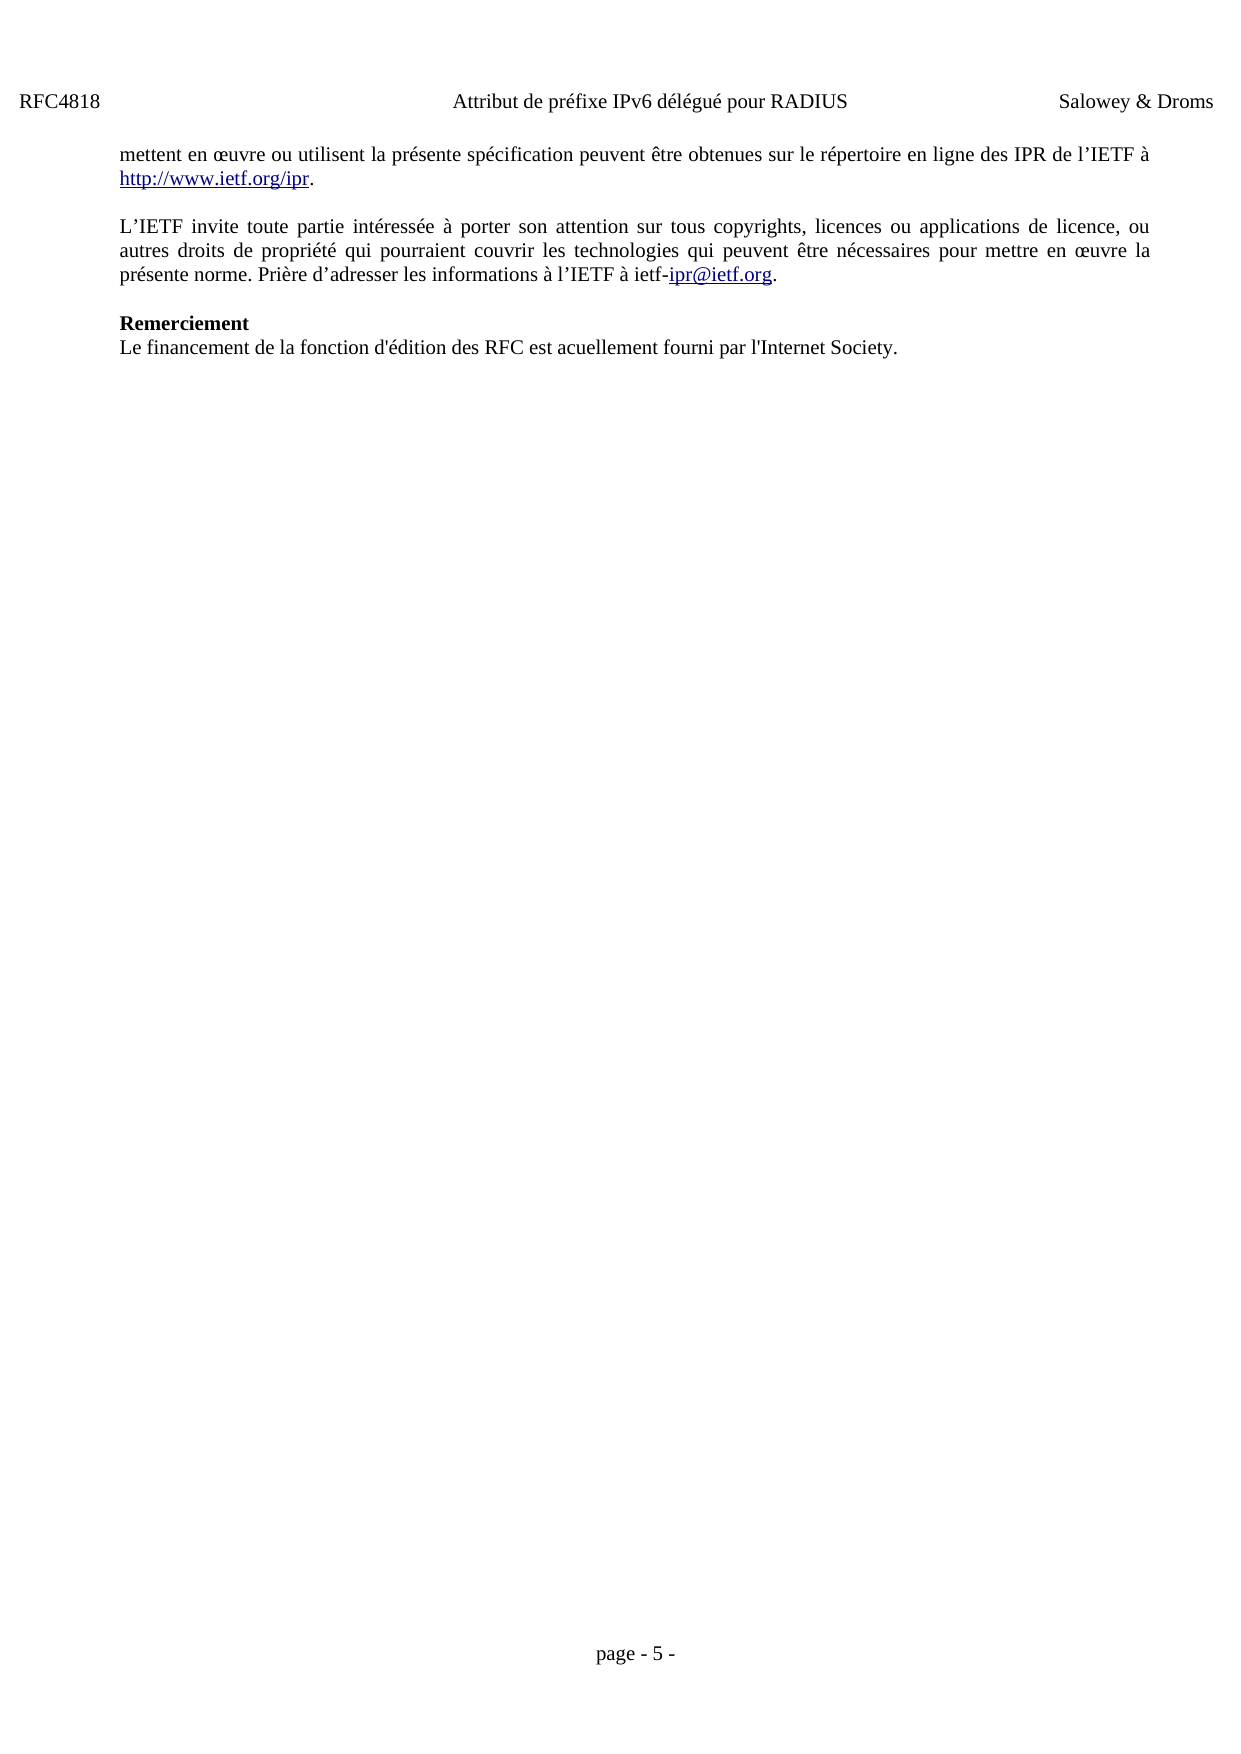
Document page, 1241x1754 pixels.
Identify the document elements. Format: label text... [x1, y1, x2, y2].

text Remerciement [119, 311, 1152, 334]
text mettent en œuvre ou utilisent la présente spécification peuvent être obtenues sur le répertoire en ligne des IPR de l’IETF à http://www.ietf.org/ipr. [119, 142, 1152, 190]
text Le financement de la fonction d'édition des RFC est acuellement fourni par l'Internet Society. [119, 334, 1152, 359]
text L’IETF invite toute partie intéressée à porter son attention sur tous copyrights, licences ou applications de licence, ou autres droits de propriété qui pourraient couvrir les technologies qui peuvent être nécessaires pour mettre en œuvre la présente norme. Prière d’adresser les informations à l’IETF à ietf-ipr@ietf.org. [119, 214, 1152, 286]
